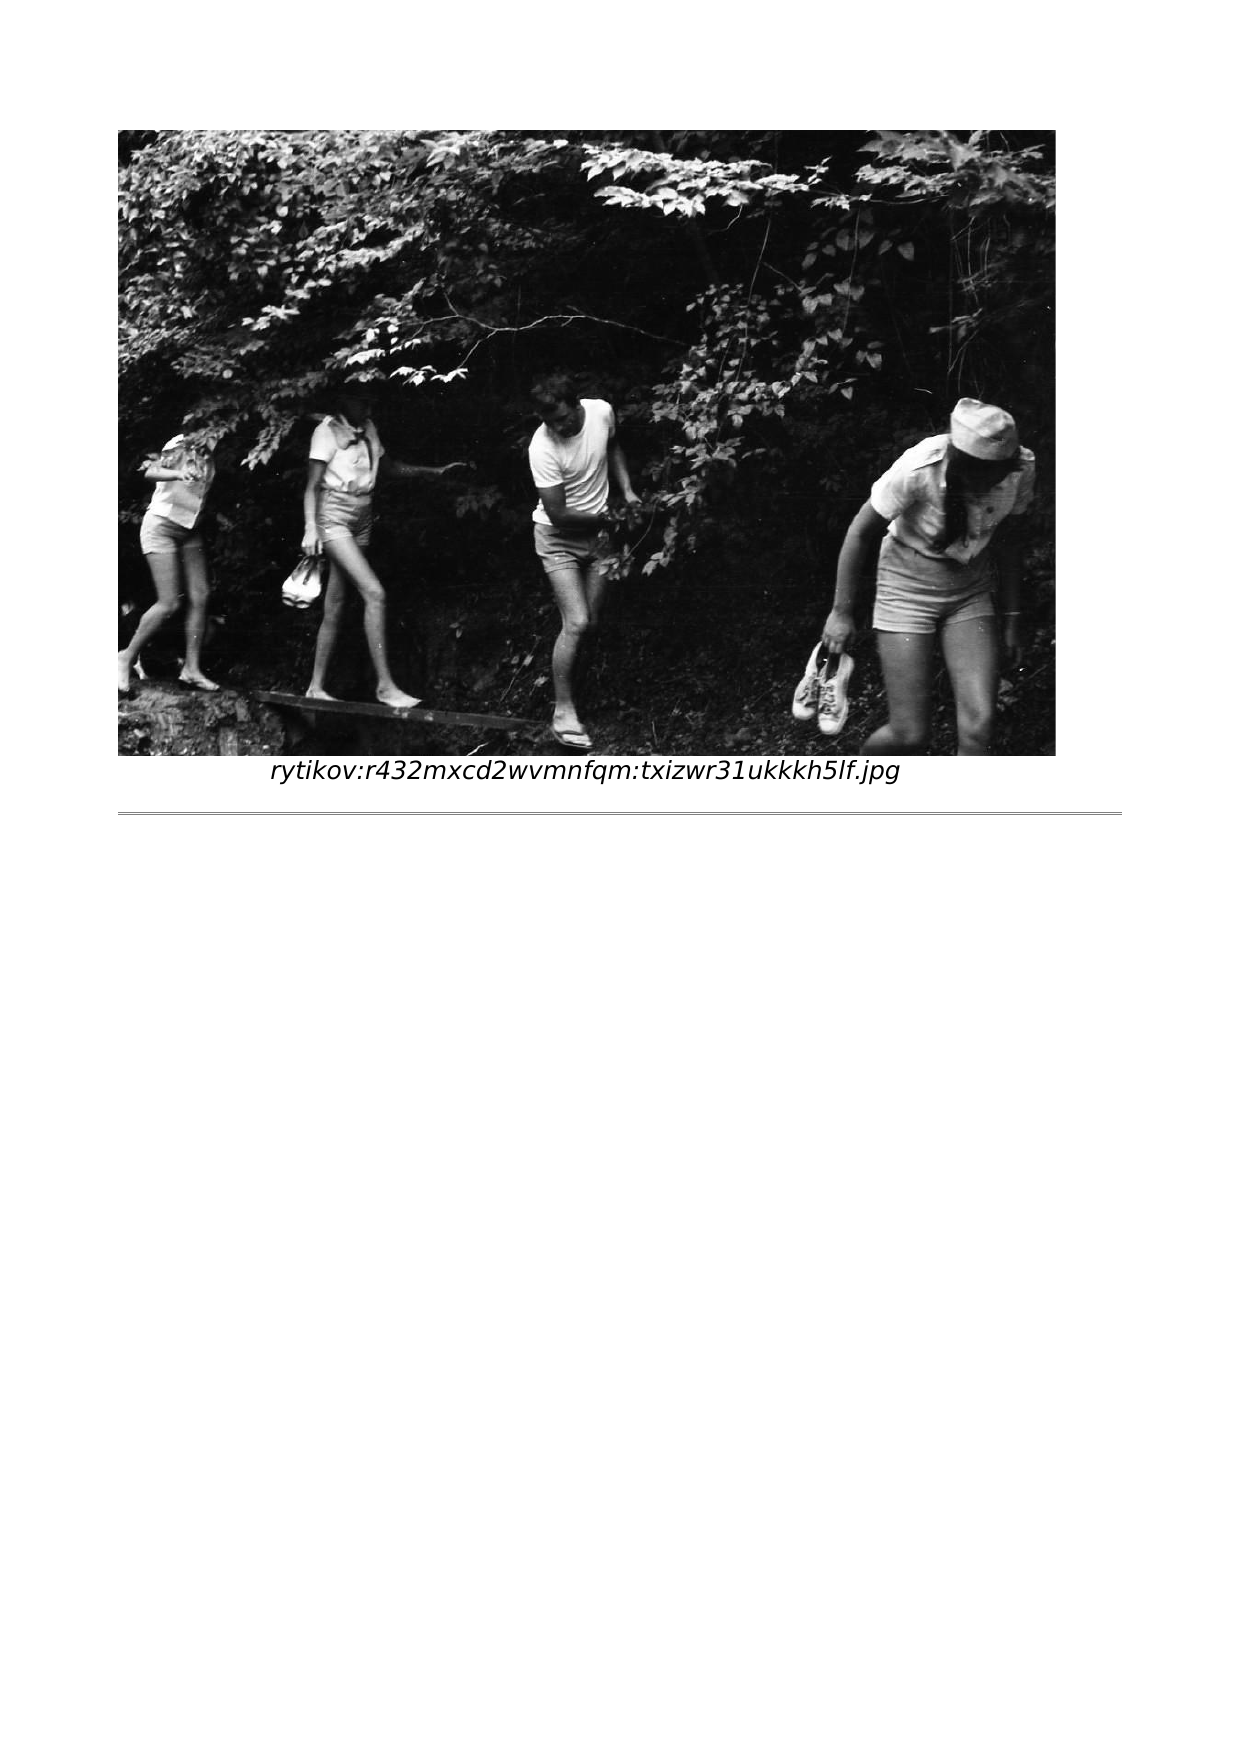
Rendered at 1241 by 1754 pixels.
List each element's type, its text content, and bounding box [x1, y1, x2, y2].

picture [118, 130, 1056, 756]
text rytikov:r432mxcd2wvmnfqm:txizwr31ukkkh5lf.jpg [118, 756, 1056, 785]
